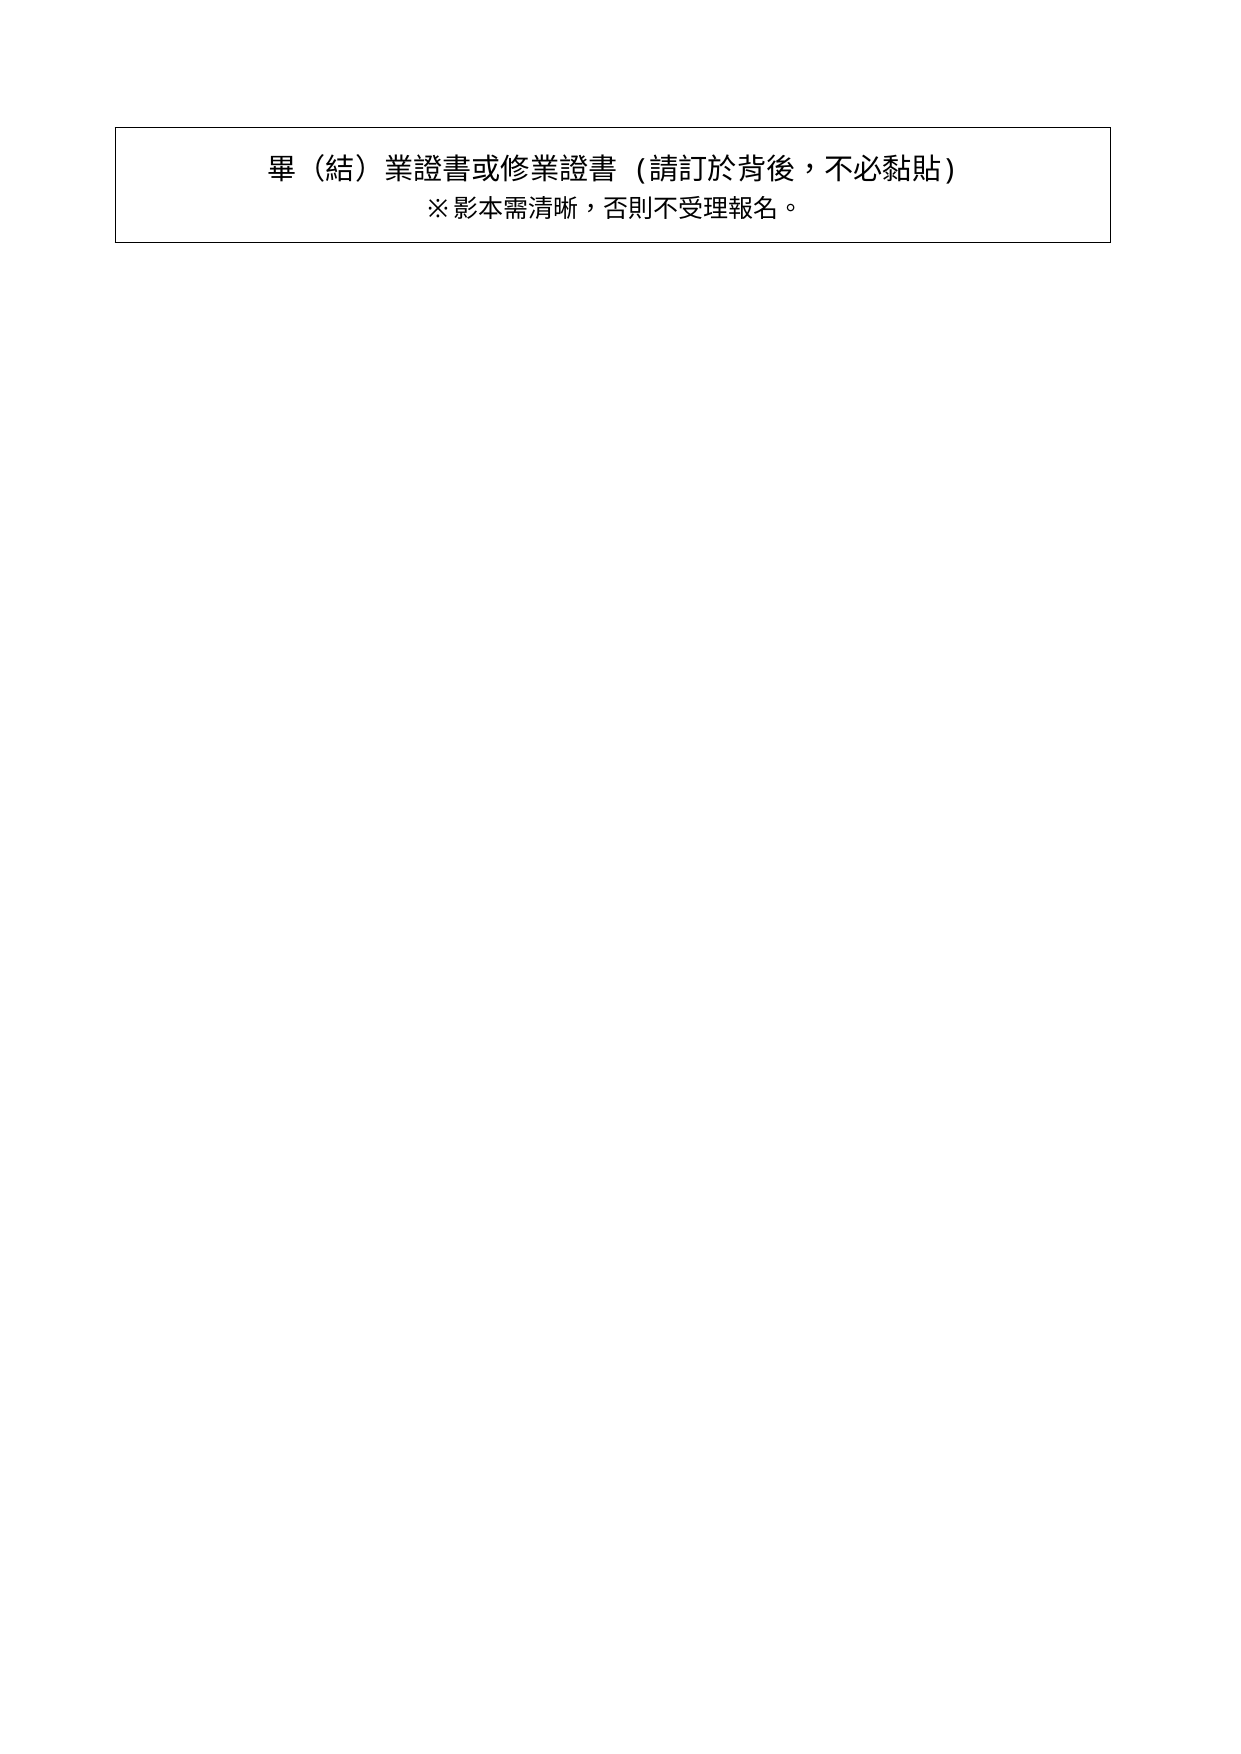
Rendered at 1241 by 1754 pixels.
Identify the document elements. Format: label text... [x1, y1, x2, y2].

table_cell 畢（結）業證書或修業證書 (請訂於背後，不必黏貼) ※影本需清晰，否則不受理報名。 [116, 128, 1110, 242]
